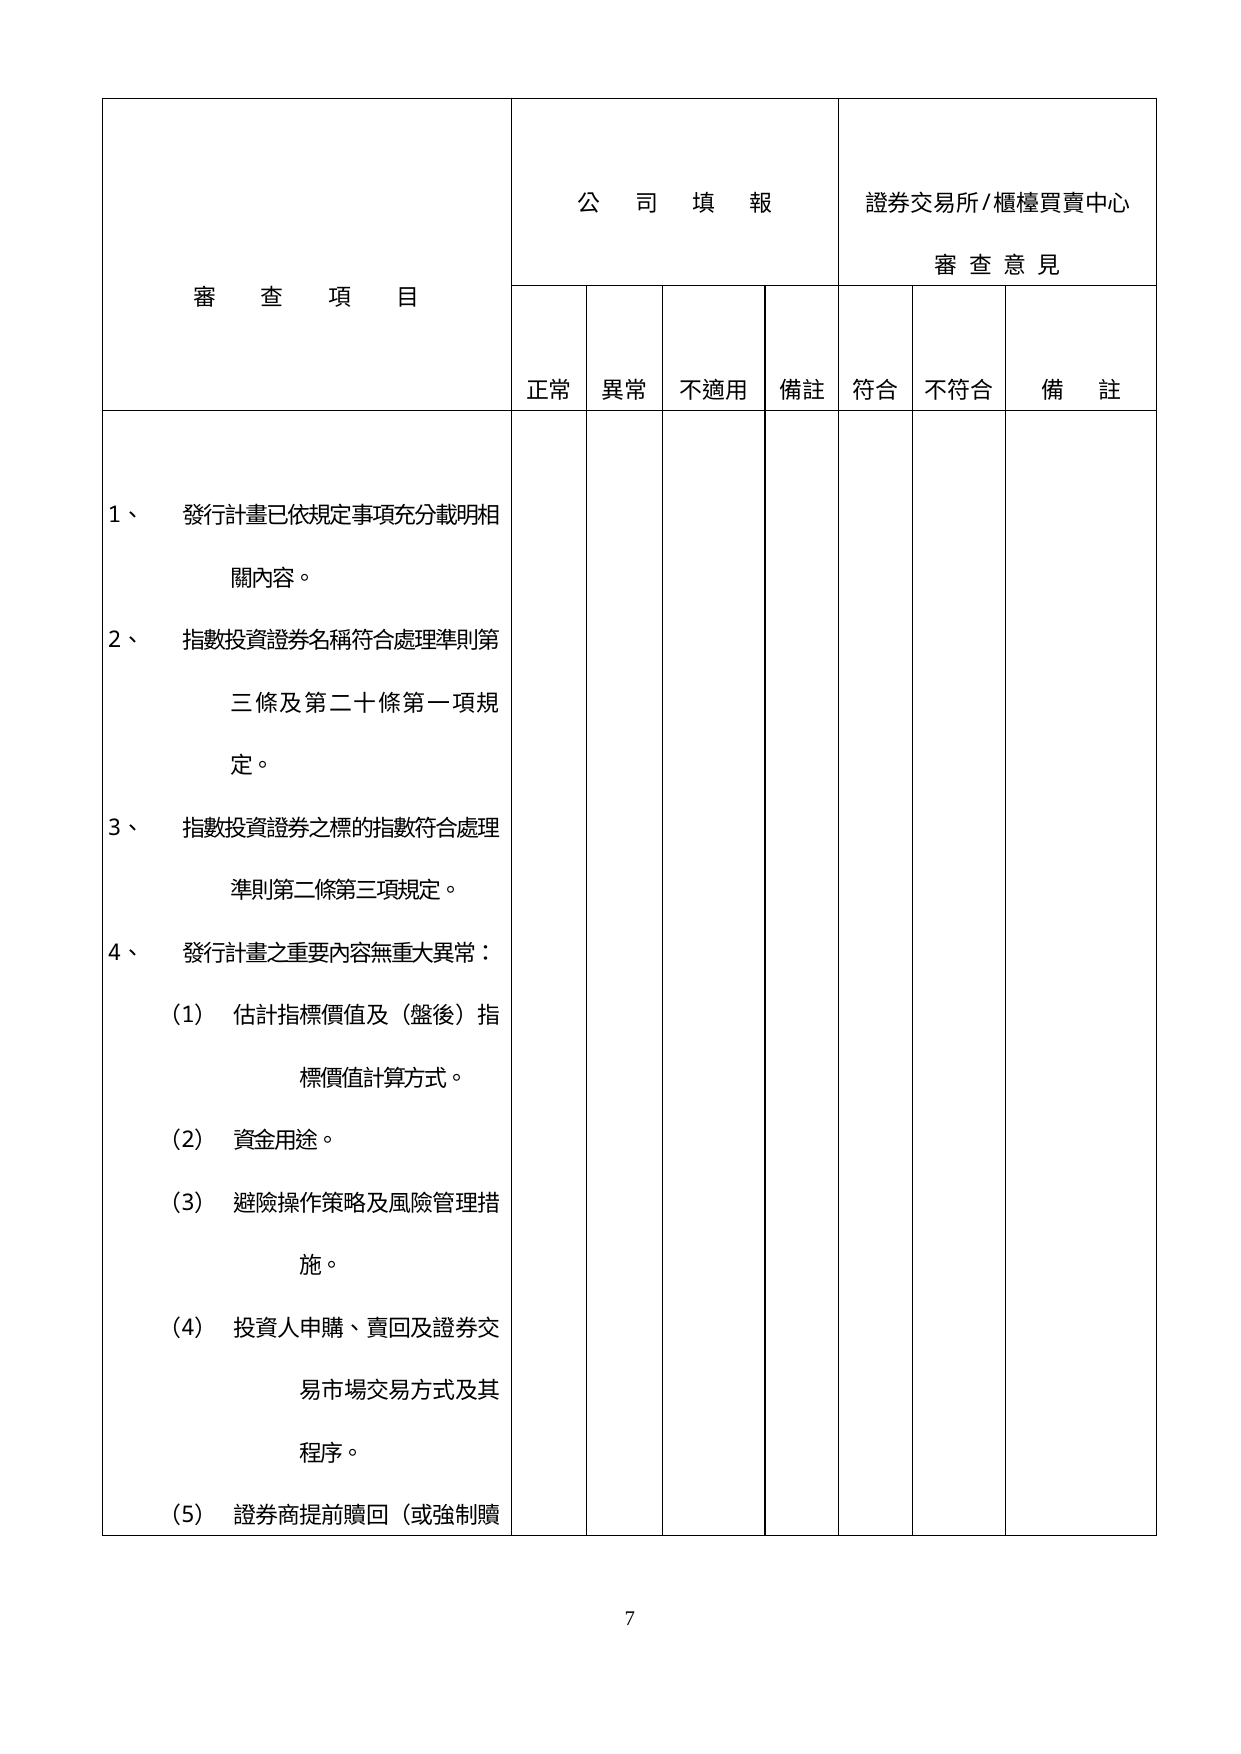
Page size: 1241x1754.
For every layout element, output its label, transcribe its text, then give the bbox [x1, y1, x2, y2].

table_cell [913, 411, 1005, 1535]
table_cell [839, 411, 912, 1535]
table_cell 備註 [766, 286, 838, 410]
table_cell 不適用 [663, 286, 764, 410]
table_cell 不符合 [913, 286, 1005, 410]
table_cell [512, 411, 586, 1535]
table_header 證券交易所/櫃檯買賣中心 審 查 意 見 [839, 99, 1156, 285]
table_cell 備 註 [1006, 286, 1156, 410]
table_header 審 查 項 目 [103, 99, 511, 410]
table_header 公 司 填 報 [512, 99, 838, 285]
table_cell [663, 411, 764, 1535]
table_cell [587, 411, 662, 1535]
table_cell [1006, 411, 1156, 1535]
table_cell 符合 [839, 286, 912, 410]
table_cell 異常 [587, 286, 662, 410]
table_cell [766, 411, 838, 1535]
table_cell 【發行計畫】 發行計畫已依規定事項充分載明相關內容。 指數投資證券名稱符合處理準則第三條及第二十條第一項規定。 指數投資證券之標的指數符合處理準則第二條第三項規定。 發行計畫之重要內容無重大異常： 估計指標價值及（盤後）指標價值計算方式。 資金用途。 避險操作策略及風險管理措施。 投資人申購、賣回及證券交易市場交易方式及其程序。 證券商提前贖回（或強制贖回）、暫停或恢復申購及停止申購之條件及通知方式。 經本會撤銷或廢止申報生效、終止上市或上櫃之程序及應辦事項。 證券承銷商與流動量提供者，及其義務與責任。 發行計畫已載明指數投資證券以無實體發行。 其他應載明事項無違反法令或損及投資人權益情事。 [103, 411, 511, 1535]
table_cell 正常 [512, 286, 586, 410]
